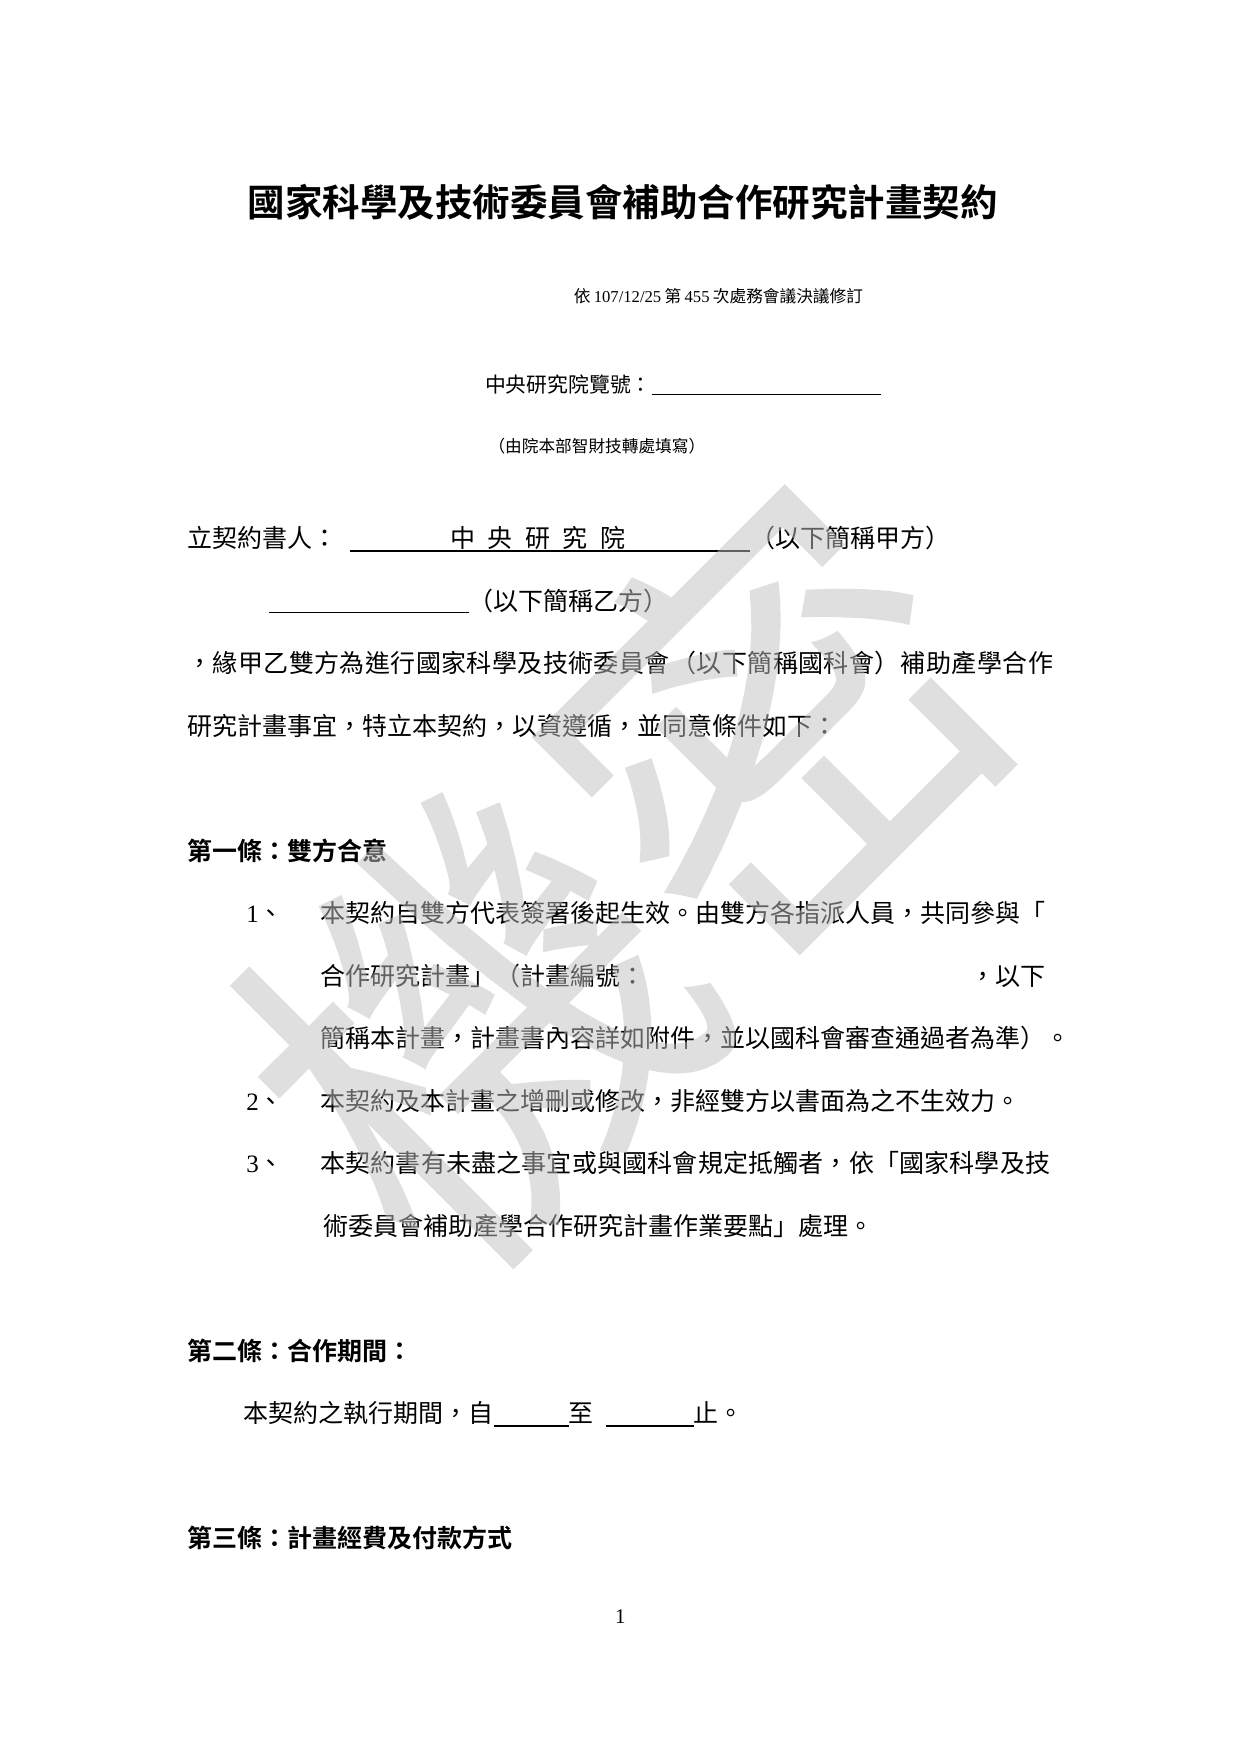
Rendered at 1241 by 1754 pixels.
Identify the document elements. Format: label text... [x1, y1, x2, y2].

list 本契約及本計畫之增刪或修改，非經雙方以書面為之不生效力。 [639, 1058, 1053, 1120]
text ，緣甲乙雙方為進行國家科學及技術委員會（以下簡稱國科會）補助產學合作研究計畫事宜，特立本契約，以資遵循，並同意條件如下： [762, 620, 1053, 745]
text 國家科學及技術委員會補助合作研究計畫契約 [187, 158, 1058, 221]
list 本契約自雙方代表簽署後起生效。由雙方各指派人員，共同參與「 合作研究計畫」（計畫編號： ，以下簡稱本計畫，計畫書內容詳如附件，並以國科會審查通過者為準）。 [246, 870, 405, 1058]
list 本契約自雙方代表簽署後起生效。由雙方各指派人員，共同參與「 合作研究計畫」（計畫編號： ，以下簡稱本計畫，計畫書內容詳如附件，並以國科會審查通過者為準）。 [406, 870, 467, 912]
list 本契約書有未盡之事宜或與國科會規定抵觸者，依「國家科學及技術委員會補助產學合作研究計畫作業要點」處理。 [404, 1120, 1053, 1245]
text [887, 808, 1053, 870]
list 本契約及本計畫之增刪或修改，非經雙方以書面為之不生效力。 [246, 1058, 341, 1120]
list 本契約自雙方代表簽署後起生效。由雙方各指派人員，共同參與「 合作研究計畫」（計畫編號： ，以下簡稱本計畫，計畫書內容詳如附件，並以國科會審查通過者為準）。 [246, 1003, 288, 1058]
list 本契約及本計畫之增刪或修改，非經雙方以書面為之不生效力。 [502, 1058, 622, 1120]
text [502, 808, 707, 870]
list 本契約自雙方代表簽署後起生效。由雙方各指派人員，共同參與「 合作研究計畫」（計畫編號： ，以下簡稱本計畫，計畫書內容詳如附件，並以國科會審查通過者為準）。 [516, 1024, 610, 1058]
text ，緣甲乙雙方為進行國家科學及技術委員會（以下簡稱國科會）補助產學合作研究計畫事宜，特立本契約，以資遵循，並同意條件如下： [577, 620, 751, 745]
text 立契約書人： 中 央 研 究 院 （以下簡稱甲方） [187, 495, 772, 558]
text 立契約書人： 中 央 研 究 院 （以下簡稱甲方） [754, 529, 812, 558]
list 本契約及本計畫之增刪或修改，非經雙方以書面為之不生效力。 [342, 1058, 475, 1094]
text ，緣甲乙雙方為進行國家科學及技術委員會（以下簡稱國科會）補助產學合作研究計畫事宜，特立本契約，以資遵循，並同意條件如下： [187, 620, 646, 745]
text （以下簡稱乙方） [187, 558, 709, 620]
text 本契約之執行期間，自 至 止。 [187, 1370, 1053, 1433]
text 中央研究院覽號： [187, 341, 1053, 404]
text 立契約書人： 中 央 研 究 院 （以下簡稱甲方） [797, 495, 1053, 558]
text 第一條：雙方合意 [187, 808, 446, 870]
list 本契約自雙方代表簽署後起生效。由雙方各指派人員，共同參與「 合作研究計畫」（計畫編號： ，以下簡稱本計畫，計畫書內容詳如附件，並以國科會審查通過者為準）。 [432, 972, 526, 1058]
text （由院本部智財技轉處填寫） [150, 404, 1053, 466]
text [713, 808, 866, 870]
text 第二條：合作期間： [187, 1308, 1053, 1370]
list 本契約書有未盡之事宜或與國科會規定抵觸者，依「國家科學及技術委員會補助產學合作研究計畫作業要點」處理。 [246, 1120, 488, 1245]
text 第三條：計畫經費及付款方式 [187, 1495, 1053, 1558]
list 本契約自雙方代表簽署後起生效。由雙方各指派人員，共同參與「 合作研究計畫」（計畫編號： ，以下簡稱本計畫，計畫書內容詳如附件，並以國科會審查通過者為準）。 [404, 919, 478, 1025]
list 本契約自雙方代表簽署後起生效。由雙方各指派人員，共同參與「 合作研究計畫」（計畫編號： ，以下簡稱本計畫，計畫書內容詳如附件，並以國科會審查通過者為準）。 [760, 870, 840, 906]
list 本契約自雙方代表簽署後起生效。由雙方各指派人員，共同參與「 合作研究計畫」（計畫編號： ，以下簡稱本計畫，計畫書內容詳如附件，並以國科會審查通過者為準）。 [455, 872, 587, 987]
text 依107/12/25第455次處務會議決議修訂 [187, 250, 1050, 312]
text [692, 558, 1053, 620]
list 本契約自雙方代表簽署後起生效。由雙方各指派人員，共同參與「 合作研究計畫」（計畫編號： ，以下簡稱本計畫，計畫書內容詳如附件，並以國科會審查通過者為準）。 [557, 870, 1053, 1058]
list 本契約及本計畫之增刪或修改，非經雙方以書面為之不生效力。 [392, 1096, 504, 1120]
text [878, 808, 902, 820]
text [450, 808, 487, 866]
